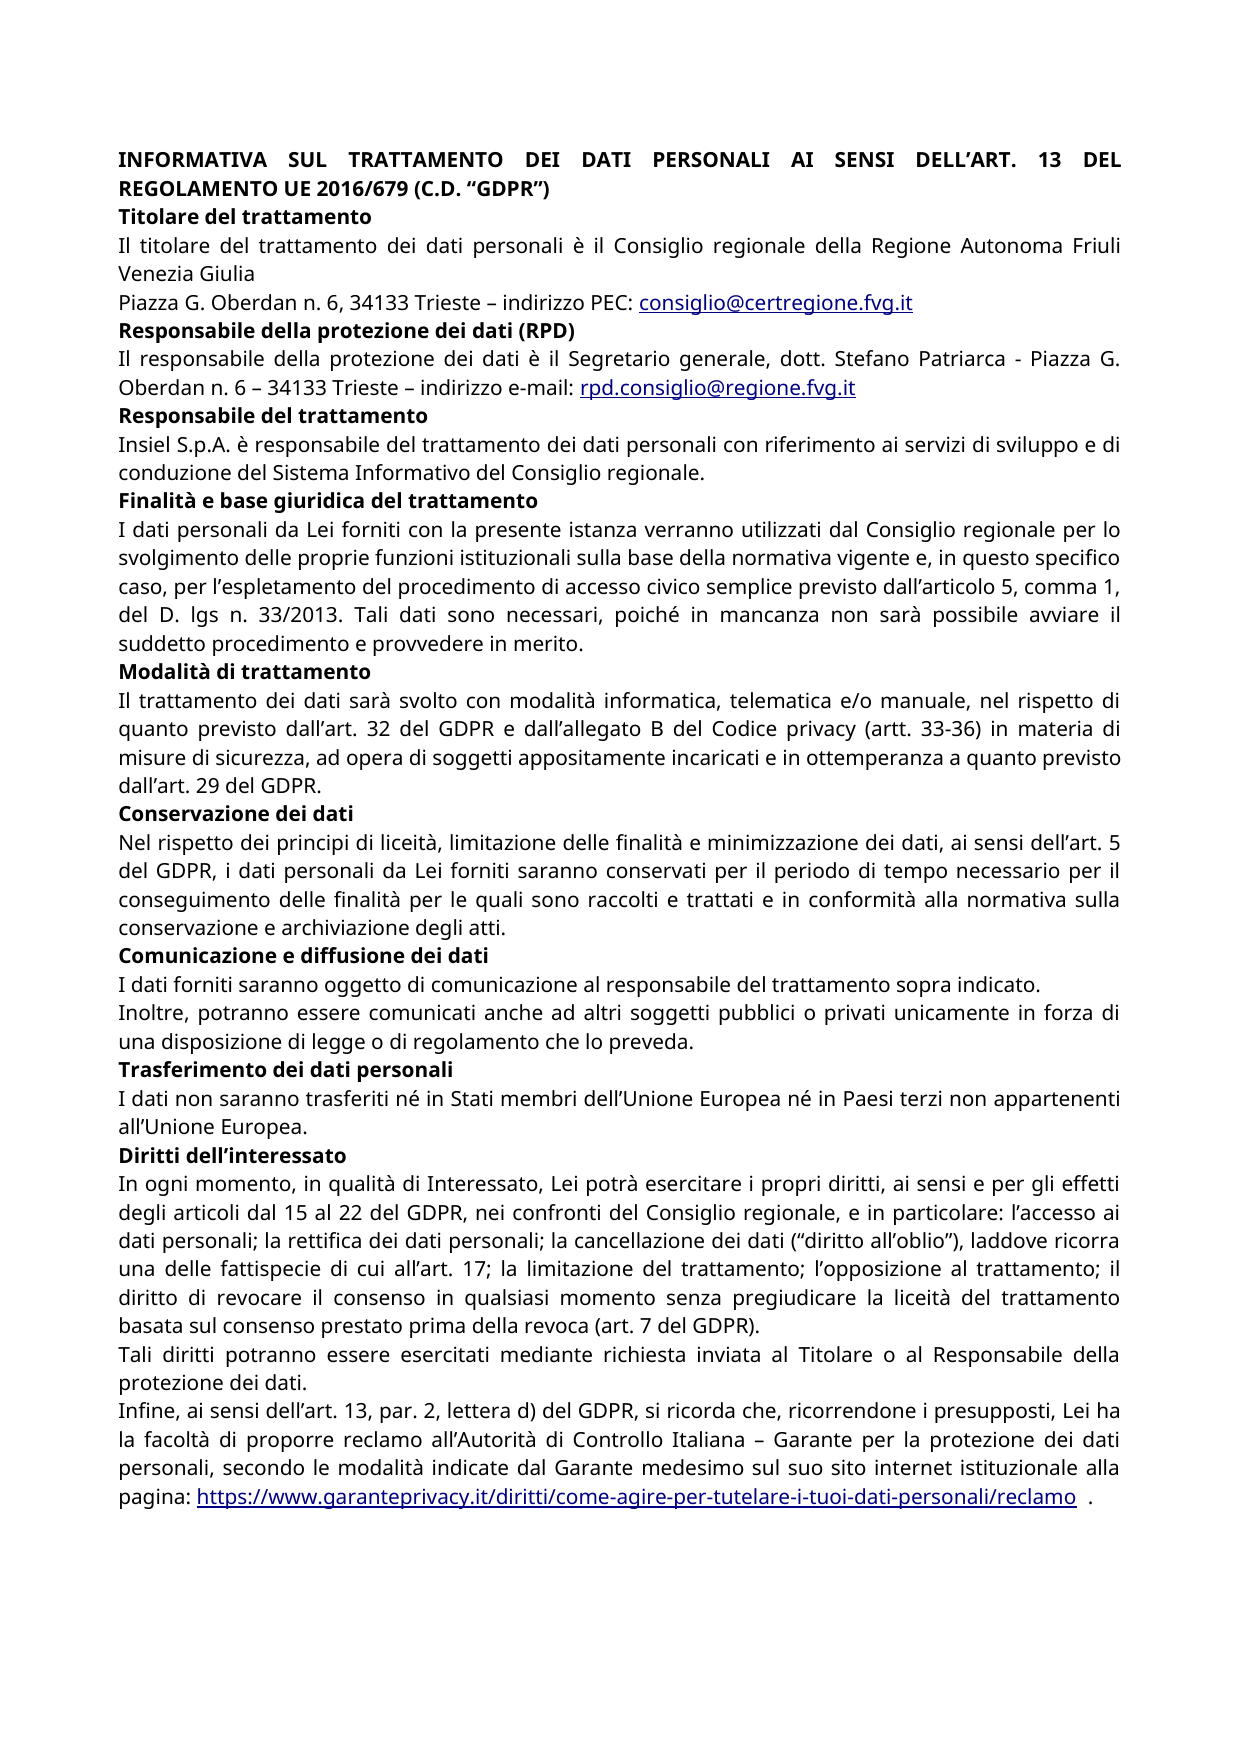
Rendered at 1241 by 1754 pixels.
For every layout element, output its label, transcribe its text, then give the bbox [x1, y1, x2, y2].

text Titolare del trattamento [118, 202, 1122, 231]
text Il trattamento dei dati sarà svolto con modalità informatica, telematica e/o manuale, nel rispetto di quanto previsto dall’art. 32 del GDPR e dall’allegato B del Codice privacy (artt. 33-36) in materia di misure di sicurezza, ad opera di soggetti appositamente incaricati e in ottemperanza a quanto previsto dall’art. 29 del GDPR. [118, 686, 1122, 799]
text I dati forniti saranno oggetto di comunicazione al responsabile del trattamento sopra indicato. [118, 970, 1122, 998]
text Tali diritti potranno essere esercitati mediante richiesta inviata al Titolare o al Responsabile della protezione dei dati. [118, 1340, 1122, 1397]
text Piazza G. Oberdan n. 6, 34133 Trieste – indirizzo PEC: consiglio@certregione.fvg.it [118, 288, 1122, 316]
text Inoltre, potranno essere comunicati anche ad altri soggetti pubblici o privati unicamente in forza di una disposizione di legge o di regolamento che lo preveda. [118, 998, 1122, 1055]
text Il responsabile della protezione dei dati è il Segretario generale, dott. Stefano Patriarca - Piazza G. Oberdan n. 6 – 34133 Trieste – indirizzo e-mail: rpd.consiglio@regione.fvg.it [118, 344, 1122, 401]
text Nel rispetto dei principi di liceità, limitazione delle finalità e minimizzazione dei dati, ai sensi dell’art. 5 del GDPR, i dati personali da Lei forniti saranno conservati per il periodo di tempo necessario per il conseguimento delle finalità per le quali sono raccolti e trattati e in conformità alla normativa sulla conservazione e archiviazione degli atti. [118, 828, 1122, 942]
text Responsabile della protezione dei dati (RPD) [118, 316, 1122, 344]
text Responsabile del trattamento [118, 401, 1122, 430]
text Modalità di trattamento [118, 657, 1122, 686]
text Il titolare del trattamento dei dati personali è il Consiglio regionale della Regione Autonoma Friuli Venezia Giulia [118, 231, 1122, 288]
text Finalità e base giuridica del trattamento [118, 487, 1122, 515]
text In ogni momento, in qualità di Interessato, Lei potrà esercitare i propri diritti, ai sensi e per gli effetti degli articoli dal 15 al 22 del GDPR, nei confronti del Consiglio regionale, e in particolare: l’accesso ai dati personali; la rettifica dei dati personali; la cancellazione dei dati (“diritto all’oblio”), laddove ricorra una delle fattispecie di cui all’art. 17; la limitazione del trattamento; l’opposizione al trattamento; il diritto di revocare il consenso in qualsiasi momento senza pregiudicare la liceità del trattamento basata sul consenso prestato prima della revoca (art. 7 del GDPR). [118, 1169, 1122, 1340]
text I dati non saranno trasferiti né in Stati membri dell’Unione Europea né in Paesi terzi non appartenenti all’Unione Europea. [118, 1084, 1122, 1141]
text Trasferimento dei dati personali [118, 1055, 1122, 1084]
text I dati personali da Lei forniti con la presente istanza verranno utilizzati dal Consiglio regionale per lo svolgimento delle proprie funzioni istituzionali sulla base della normativa vigente e, in questo specifico caso, per l’espletamento del procedimento di accesso civico semplice previsto dall’articolo 5, comma 1, del D. lgs n. 33/2013. Tali dati sono necessari, poiché in mancanza non sarà possibile avviare il suddetto procedimento e provvedere in merito. [118, 515, 1122, 657]
text Diritti dell’interessato [118, 1141, 1122, 1169]
text Insiel S.p.A. è responsabile del trattamento dei dati personali con riferimento ai servizi di sviluppo e di conduzione del Sistema Informativo del Consiglio regionale. [118, 430, 1122, 487]
text Conservazione dei dati [118, 799, 1122, 828]
text Infine, ai sensi dell’art. 13, par. 2, lettera d) del GDPR, si ricorda che, ricorrendone i presupposti, Lei ha la facoltà di proporre reclamo all’Autorità di Controllo Italiana – Garante per la protezione dei dati personali, secondo le modalità indicate dal Garante medesimo sul suo sito internet istituzionale alla pagina: https://www.garanteprivacy.it/diritti/come-agire-per-tutelare-i-tuoi-dati-personali/reclamo . [118, 1397, 1122, 1510]
text INFORMATIVA SUL TRATTAMENTO DEI DATI PERSONALI AI SENSI DELL’ART. 13 DEL REGOLAMENTO UE 2016/679 (C.D. “GDPR”) [118, 145, 1122, 202]
text Comunicazione e diffusione dei dati [118, 942, 1122, 970]
